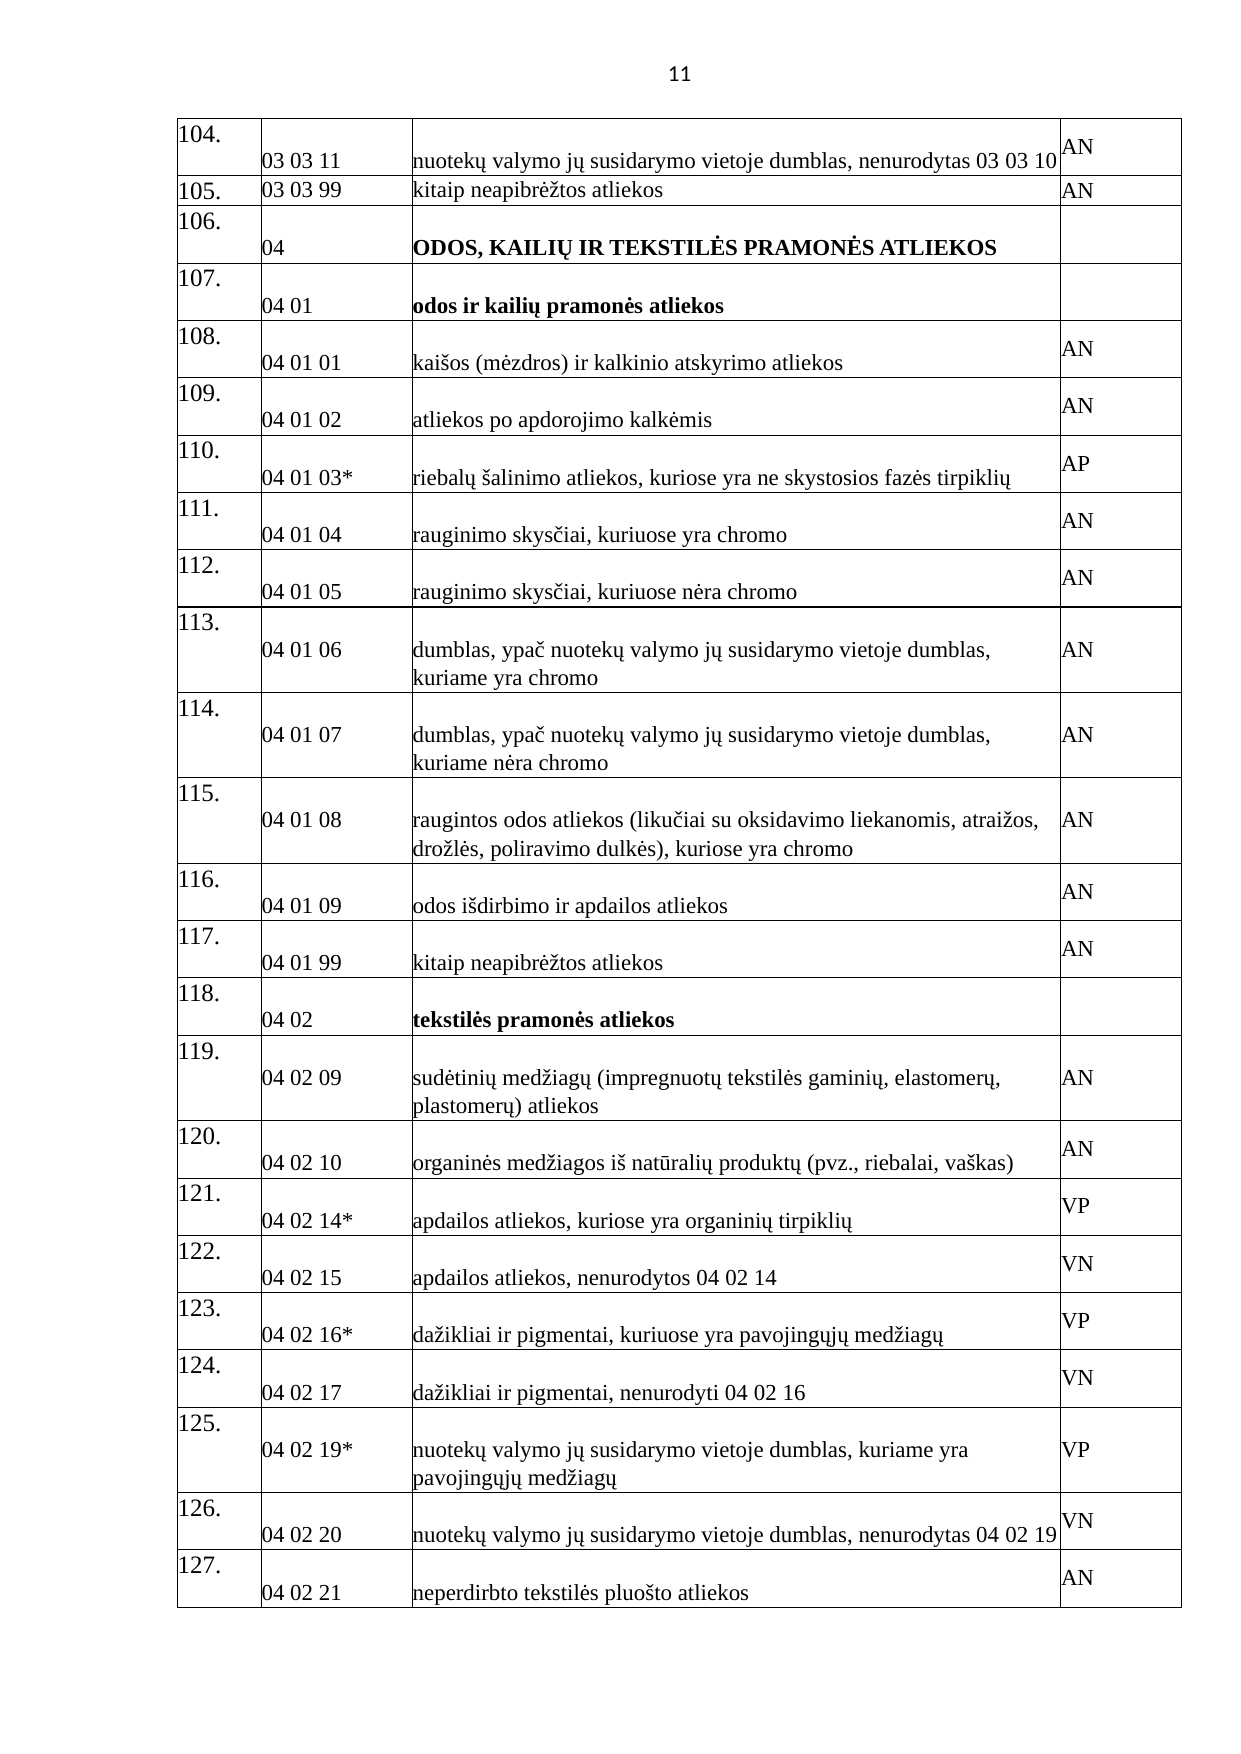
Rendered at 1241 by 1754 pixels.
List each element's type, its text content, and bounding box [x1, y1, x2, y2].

table_cell 107. [178, 264, 261, 320]
table_cell 126. [178, 1493, 261, 1549]
table_cell organinės medžiagos iš natūralių produktų (pvz., riebalai, vaškas) [413, 1121, 1060, 1177]
table_cell 04 01 08 [262, 778, 412, 863]
table_cell 110. [178, 436, 261, 492]
table_cell 116. [178, 864, 261, 920]
table_cell odos išdirbimo ir apdailos atliekos [413, 864, 1060, 920]
table_cell 106. [178, 206, 261, 262]
table_cell AN [1061, 119, 1181, 175]
table_cell 121. [178, 1179, 261, 1235]
table_cell 04 02 19* [262, 1408, 412, 1492]
table_cell VP [1061, 1293, 1181, 1349]
table_cell VN [1061, 1350, 1181, 1407]
table_cell neperdirbto tekstilės pluošto atliekos [413, 1550, 1060, 1607]
table_cell 120. [178, 1121, 261, 1177]
table_cell 108. [178, 321, 261, 377]
table_cell nuotekų valymo jų susidarymo vietoje dumblas, nenurodytas 04 02 19 [413, 1493, 1060, 1549]
table_cell dažikliai ir pigmentai, kuriuose yra pavojingųjų medžiagų [413, 1293, 1060, 1349]
table_cell 04 01 07 [262, 693, 412, 777]
table_cell riebalų šalinimo atliekos, kuriose yra ne skystosios fazės tirpiklių [413, 436, 1060, 492]
table_cell 123. [178, 1293, 261, 1349]
table_cell 03 03 99 [262, 176, 412, 205]
table_cell AN [1061, 321, 1181, 377]
table_cell 122. [178, 1236, 261, 1292]
table_cell 04 01 09 [262, 864, 412, 920]
table_cell 04 01 05 [262, 550, 412, 606]
table_cell apdailos atliekos, nenurodytos 04 02 14 [413, 1236, 1060, 1292]
table_cell dumblas, ypač nuotekų valymo jų susidarymo vietoje dumblas, kuriame yra chromo [413, 608, 1060, 692]
table_cell 04 02 09 [262, 1036, 412, 1120]
table_cell 118. [178, 978, 261, 1035]
table_cell apdailos atliekos, kuriose yra organinių tirpiklių [413, 1179, 1060, 1235]
table_cell AN [1061, 778, 1181, 863]
table_cell VP [1061, 1408, 1181, 1492]
table_cell 04 01 06 [262, 608, 412, 692]
table_cell AN [1061, 1036, 1181, 1120]
table_cell 04 01 99 [262, 921, 412, 977]
table_cell 04 02 16* [262, 1293, 412, 1349]
table_cell rauginimo skysčiai, kuriuose yra chromo [413, 493, 1060, 549]
table_cell 125. [178, 1408, 261, 1492]
table_cell 04 01 [262, 264, 412, 320]
table_cell AN [1061, 921, 1181, 977]
table_cell [1061, 978, 1181, 1035]
table_cell tekstilės pramonės atliekos [413, 978, 1060, 1035]
table_cell 113. [178, 608, 261, 692]
table_cell 112. [178, 550, 261, 606]
table_cell odos ir kailių pramonės atliekos [413, 264, 1060, 320]
table_cell AN [1061, 493, 1181, 549]
table_cell 119. [178, 1036, 261, 1120]
table_cell kitaip neapibrėžtos atliekos [413, 921, 1060, 977]
table_cell raugintos odos atliekos (likučiai su oksidavimo liekanomis, atraižos, drožlės, poliravimo dulkės), kuriose yra chromo [413, 778, 1060, 863]
table_cell 04 01 01 [262, 321, 412, 377]
table_cell 115. [178, 778, 261, 863]
table_cell 04 02 20 [262, 1493, 412, 1549]
table_cell AN [1061, 693, 1181, 777]
table_cell 04 02 21 [262, 1550, 412, 1607]
table_cell 04 02 15 [262, 1236, 412, 1292]
table_cell [1061, 264, 1181, 320]
table_cell 04 02 10 [262, 1121, 412, 1177]
table_cell 04 02 17 [262, 1350, 412, 1407]
table_cell 04 02 14* [262, 1179, 412, 1235]
table_cell 117. [178, 921, 261, 977]
table_cell AN [1061, 176, 1181, 205]
table_cell ODOS, KAILIŲ IR TEKSTILĖS PRAMONĖS ATLIEKOS [413, 206, 1060, 262]
table_cell AN [1061, 550, 1181, 606]
table_cell 04 01 02 [262, 378, 412, 434]
table_cell dažikliai ir pigmentai, nenurodyti 04 02 16 [413, 1350, 1060, 1407]
table_cell 105. [178, 176, 261, 205]
table_cell 127. [178, 1550, 261, 1607]
table_cell VN [1061, 1493, 1181, 1549]
table_cell [1061, 206, 1181, 262]
table_cell kaišos (mėzdros) ir kalkinio atskyrimo atliekos [413, 321, 1060, 377]
table_cell 04 02 [262, 978, 412, 1035]
table_cell 104. [178, 119, 261, 175]
table_cell sudėtinių medžiagų (impregnuotų tekstilės gaminių, elastomerų, plastomerų) atliekos [413, 1036, 1060, 1120]
table_cell 111. [178, 493, 261, 549]
table_cell VP [1061, 1179, 1181, 1235]
table_cell 04 01 04 [262, 493, 412, 549]
table_cell atliekos po apdorojimo kalkėmis [413, 378, 1060, 434]
table_cell kitaip neapibrėžtos atliekos [413, 176, 1060, 205]
table_cell 04 01 03* [262, 436, 412, 492]
table_cell 04 [262, 206, 412, 262]
table_cell AN [1061, 608, 1181, 692]
table_cell AN [1061, 1550, 1181, 1607]
table_cell dumblas, ypač nuotekų valymo jų susidarymo vietoje dumblas, kuriame nėra chromo [413, 693, 1060, 777]
table_cell 114. [178, 693, 261, 777]
table_cell 124. [178, 1350, 261, 1407]
table_cell nuotekų valymo jų susidarymo vietoje dumblas, kuriame yra pavojingųjų medžiagų [413, 1408, 1060, 1492]
table_cell 03 03 11 [262, 119, 412, 175]
table_cell VN [1061, 1236, 1181, 1292]
table_cell AP [1061, 436, 1181, 492]
table_cell AN [1061, 378, 1181, 434]
table_cell 109. [178, 378, 261, 434]
table_cell AN [1061, 1121, 1181, 1177]
table_cell AN [1061, 864, 1181, 920]
table_cell nuotekų valymo jų susidarymo vietoje dumblas, nenurodytas 03 03 10 [413, 119, 1060, 175]
table_cell rauginimo skysčiai, kuriuose nėra chromo [413, 550, 1060, 606]
